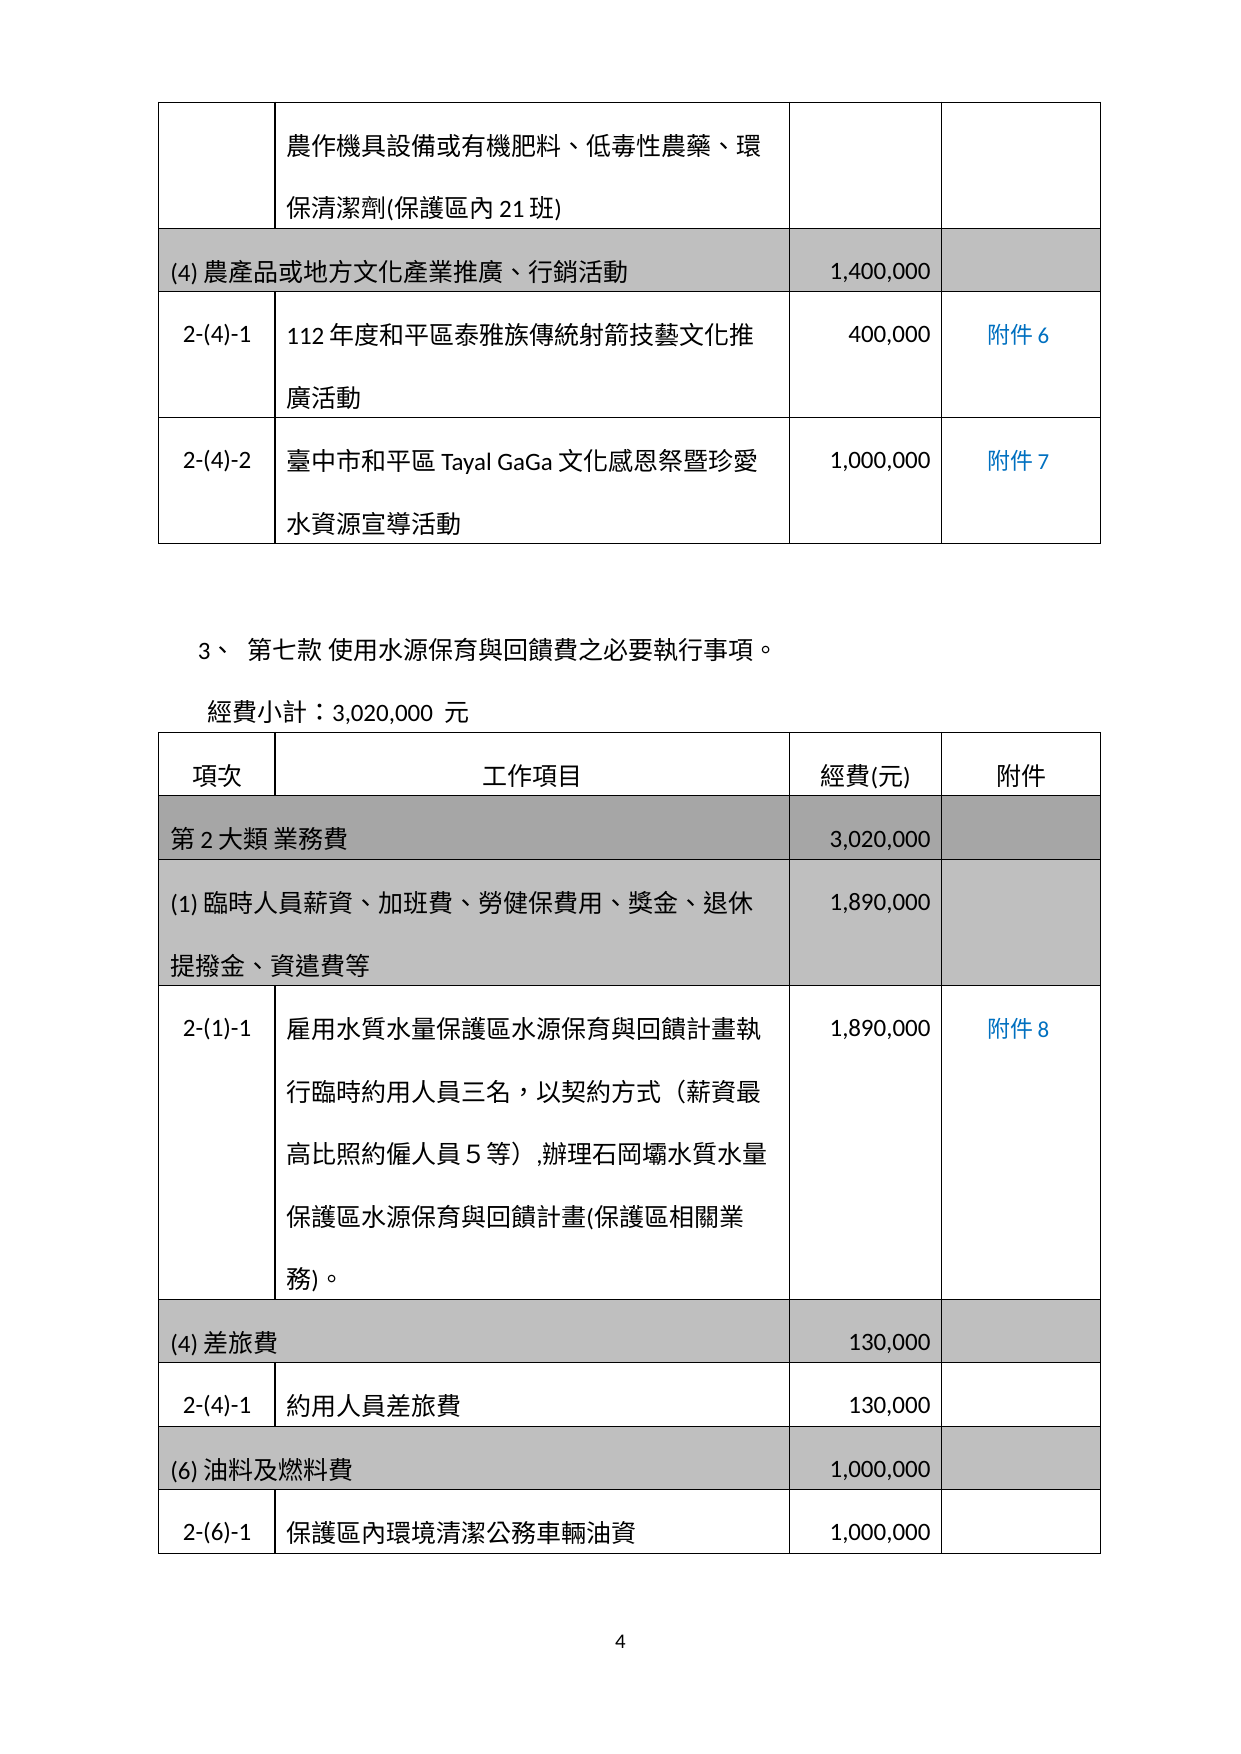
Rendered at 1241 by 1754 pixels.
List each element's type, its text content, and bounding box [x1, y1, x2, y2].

table_cell [942, 860, 1100, 985]
table_cell 1,890,000 [790, 860, 941, 985]
text 經費小計：3,020,000 元 [207, 669, 1092, 732]
table_cell 1,000,000 [790, 418, 941, 543]
table_cell 第2大類 業務費 [159, 796, 789, 859]
table_cell 2-(4)-1 [159, 292, 274, 417]
table_cell [942, 1300, 1100, 1362]
table_cell 約用人員差旅費 [276, 1363, 789, 1426]
table_header 附件 [942, 733, 1100, 795]
list 第七款 使用水源保育與回饋費之必要執行事項。 [198, 607, 1092, 669]
table_cell 400,000 [790, 292, 941, 417]
table_cell 1,000,000 [790, 1427, 941, 1489]
table_cell 1,000,000 [790, 1490, 941, 1553]
table_cell (6) 油料及燃料費 [159, 1427, 789, 1489]
table_cell 2-(4)-1 [159, 1363, 274, 1426]
table_cell 附件8 [942, 986, 1100, 1298]
table_cell 2-(4)-2 [159, 418, 274, 543]
table_cell (1) 臨時人員薪資、加班費、勞健保費用、獎金、退休提撥金、資遣費等 [159, 860, 789, 985]
table_cell 2-(1)-1 [159, 986, 274, 1298]
table_cell [790, 103, 941, 228]
table_cell [942, 229, 1100, 291]
table_cell (4) 差旅費 [159, 1300, 789, 1362]
table_cell 130,000 [790, 1363, 941, 1426]
table_cell 保護區內環境清潔公務車輛油資 [276, 1490, 789, 1553]
table_cell 附件7 [942, 418, 1100, 543]
table_cell 農作機具設備或有機肥料、低毒性農藥、環保清潔劑(保護區內21班) [276, 103, 789, 228]
table_cell 3,020,000 [790, 796, 941, 859]
table_cell 2-(6)-1 [159, 1490, 274, 1553]
table_cell [942, 103, 1100, 228]
table_header 經費(元) [790, 733, 941, 795]
table_cell 附件6 [942, 292, 1100, 417]
table_cell [942, 1427, 1100, 1489]
table_cell [942, 1490, 1100, 1553]
table_cell 1,890,000 [790, 986, 941, 1298]
table_cell [942, 796, 1100, 859]
table_cell 112年度和平區泰雅族傳統射箭技藝文化推廣活動 [276, 292, 789, 417]
table_cell 130,000 [790, 1300, 941, 1362]
table_header 工作項目 [276, 733, 789, 795]
table_header 項次 [159, 733, 274, 795]
table_cell [159, 103, 274, 228]
table_cell [942, 1363, 1100, 1426]
table_cell (4) 農產品或地方文化產業推廣、行銷活動 [159, 229, 789, 291]
table_cell 臺中市和平區Tayal GaGa文化感恩祭暨珍愛水資源宣導活動 [276, 418, 789, 543]
table_cell 雇用水質水量保護區水源保育與回饋計畫執行臨時約用人員三名，以契約方式（薪資最高比照約僱人員５等）,辦理石岡壩水質水量保護區水源保育與回饋計畫(保護區相關業務)。 [276, 986, 789, 1298]
table_cell 1,400,000 [790, 229, 941, 291]
